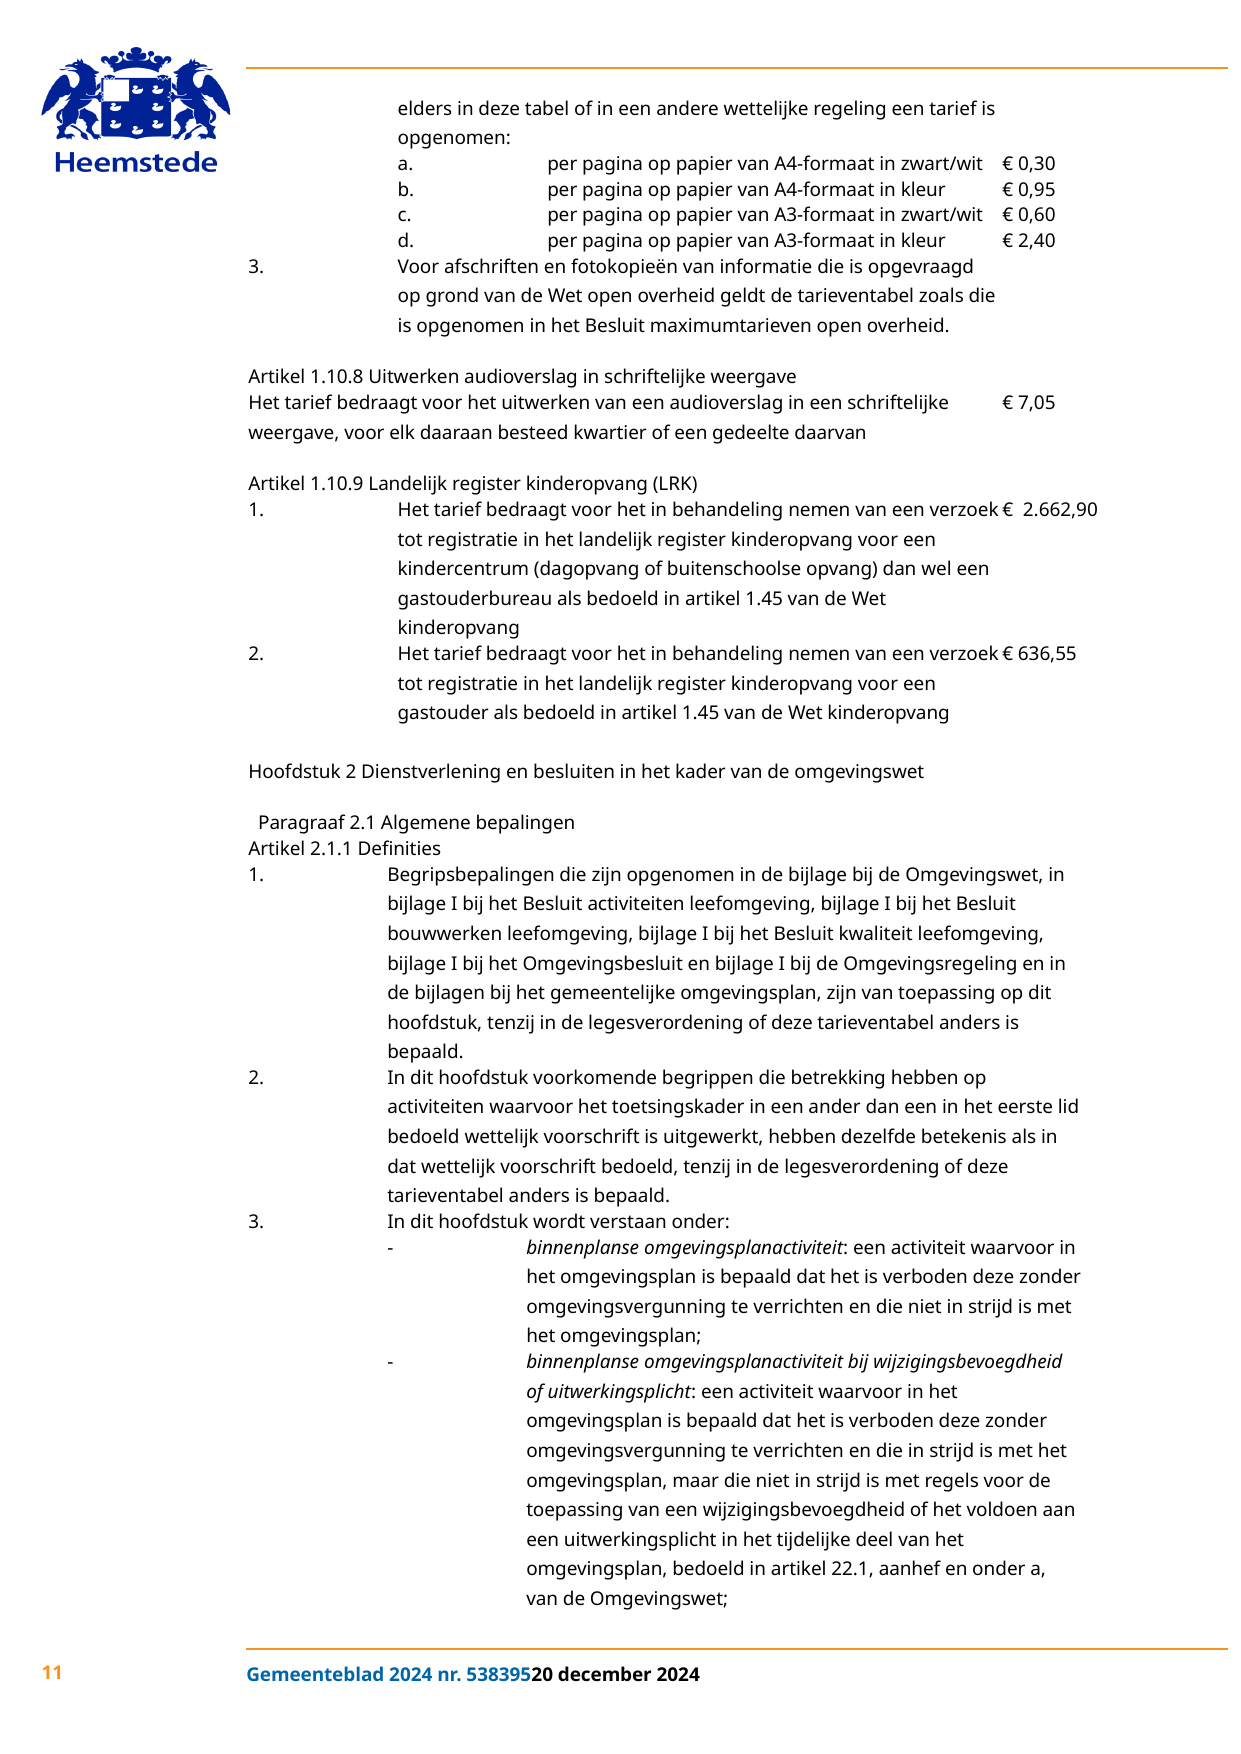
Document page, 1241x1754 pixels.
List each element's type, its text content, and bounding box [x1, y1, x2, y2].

table_cell - [387, 1234, 526, 1348]
table_cell [1082, 861, 1152, 1064]
table_cell [248, 227, 397, 253]
table_cell Het tarief bedraagt voor het in behandeling nemen van een verzoek tot registratie in het landelijk register kinderopvang voor een gastouder als bedoeld in artikel 1.45 van de Wet kinderopvang [398, 640, 1002, 725]
table_cell € 0,30 [1002, 150, 1152, 176]
table_cell [248, 1349, 387, 1611]
table_cell d. [398, 227, 547, 253]
table_cell [248, 1234, 387, 1348]
table_cell € 0,60 [1002, 202, 1152, 227]
table_cell Artikel 2.1.1 Definities [248, 835, 1082, 861]
table_cell b. [398, 176, 547, 202]
table_cell € 2.662,90 [1002, 496, 1152, 640]
table_cell [1082, 784, 1152, 809]
table_cell Het tarief bedraagt voor het uitwerken van een audioverslag in een schriftelijke weergave, voor elk daaraan besteed kwartier of een gedeelte daarvan [248, 389, 1002, 445]
table_cell € 636,55 [1002, 640, 1152, 725]
table_cell Voor afschriften en fotokopieën van informatie die is opgevraagd op grond van de Wet open overheid geldt de tarieventabel zoals die is opgenomen in het Besluit maximumtarieven open overheid. [398, 253, 1002, 338]
table_cell 1. [248, 861, 387, 1064]
table_cell In dit hoofdstuk wordt verstaan onder: [387, 1208, 1082, 1234]
table_cell elders in deze tabel of in een andere wettelijke regeling een tarief is opgenomen: [398, 95, 1002, 150]
table_cell Het tarief bedraagt voor het in behandeling nemen van een verzoek tot registratie in het landelijk register kinderopvang voor een kindercentrum (dagopvang of buitenschoolse opvang) dan wel een gastouderbureau als bedoeld in artikel 1.45 van de Wet kinderopvang [398, 496, 1002, 640]
table_cell 2. [248, 1064, 387, 1208]
table_cell [248, 176, 397, 202]
table_cell [248, 784, 1082, 809]
table_cell binnenplanse omgevingsplanactiviteit bij wijzigingsbevoegdheid of uitwerkingsplicht: een activiteit waarvoor in het omgevingsplan is bepaald dat het is verboden deze zonder omgevingsvergunning te verrichten en die in strijd is met het omgevingsplan, maar die niet in strijd is met regels voor de toepassing van een wijzigingsbevoegdheid of het voldoen aan een uitwerkingsplicht in het tijdelijke deel van het omgevingsplan, bedoeld in artikel 22.1, aanhef en onder a, van de Omgevingswet; [526, 1349, 1082, 1611]
table_cell [1082, 1208, 1152, 1234]
table_cell [248, 338, 1002, 364]
table_cell € 7,05 [1002, 389, 1152, 445]
table_cell [1002, 470, 1152, 496]
table_cell [248, 95, 397, 150]
table_cell 3. [248, 253, 397, 338]
picture [41, 47, 231, 172]
table_cell € 0,95 [1002, 176, 1152, 202]
table_cell c. [398, 202, 547, 227]
table_cell [248, 202, 397, 227]
table_cell per pagina op papier van A3-formaat in kleur [547, 227, 1002, 253]
table_header Hoofdstuk 2 Dienstverlening en besluiten in het kader van de omgevingswet [248, 758, 1082, 784]
table_cell 2. [248, 640, 397, 725]
table_cell [248, 445, 1002, 470]
table_cell € 2,40 [1002, 227, 1152, 253]
table_cell Begripsbepalingen die zijn opgenomen in de bijlage bij de Omgevingswet, in bijlage I bij het Besluit activiteiten leefomgeving, bijlage I bij het Besluit bouwwerken leefomgeving, bijlage I bij het Besluit kwaliteit leefomgeving, bijlage I bij het Omgevingsbesluit en bijlage I bij de Omgevingsregeling en in de bijlagen bij het gemeentelijke omgevingsplan, zijn van toepassing op dit hoofdstuk, tenzij in de legesverordening of deze tarieventabel anders is bepaald. [387, 861, 1082, 1064]
table_header [1082, 758, 1152, 784]
table_cell [1082, 835, 1152, 861]
table_cell [1002, 338, 1152, 364]
table_cell [1002, 253, 1152, 338]
table_cell Artikel 1.10.8 Uitwerken audioverslag in schriftelijke weergave [248, 364, 1002, 389]
table_cell [1002, 364, 1152, 389]
table_cell [1002, 445, 1152, 470]
table_cell [1082, 1349, 1152, 1611]
table_cell 1. [248, 496, 397, 640]
table_cell - [387, 1349, 526, 1611]
table_cell [248, 150, 397, 176]
table_cell Artikel 1.10.9 Landelijk register kinderopvang (LRK) [248, 470, 1002, 496]
table_cell per pagina op papier van A4-formaat in kleur [547, 176, 1002, 202]
table_cell a. [398, 150, 547, 176]
table_cell [1082, 1234, 1152, 1348]
table_cell [1002, 95, 1152, 150]
table_cell [1082, 810, 1152, 835]
table_cell per pagina op papier van A3-formaat in zwart/wit [547, 202, 1002, 227]
table_cell Paragraaf 2.1 Algemene bepalingen [248, 810, 1082, 835]
table_cell [1082, 1064, 1152, 1208]
table_cell per pagina op papier van A4-formaat in zwart/wit [547, 150, 1002, 176]
table_cell binnenplanse omgevingsplanactiviteit: een activiteit waarvoor in het omgevingsplan is bepaald dat het is verboden deze zonder omgevingsvergunning te verrichten en die niet in strijd is met het omgevingsplan; [526, 1234, 1082, 1348]
table_cell In dit hoofdstuk voorkomende begrippen die betrekking hebben op activiteiten waarvoor het toetsingskader in een ander dan een in het eerste lid bedoeld wettelijk voorschrift is uitgewerkt, hebben dezelfde betekenis als in dat wettelijk voorschrift bedoeld, tenzij in de legesverordening of deze tarieventabel anders is bepaald. [387, 1064, 1082, 1208]
table_cell 3. [248, 1208, 387, 1234]
